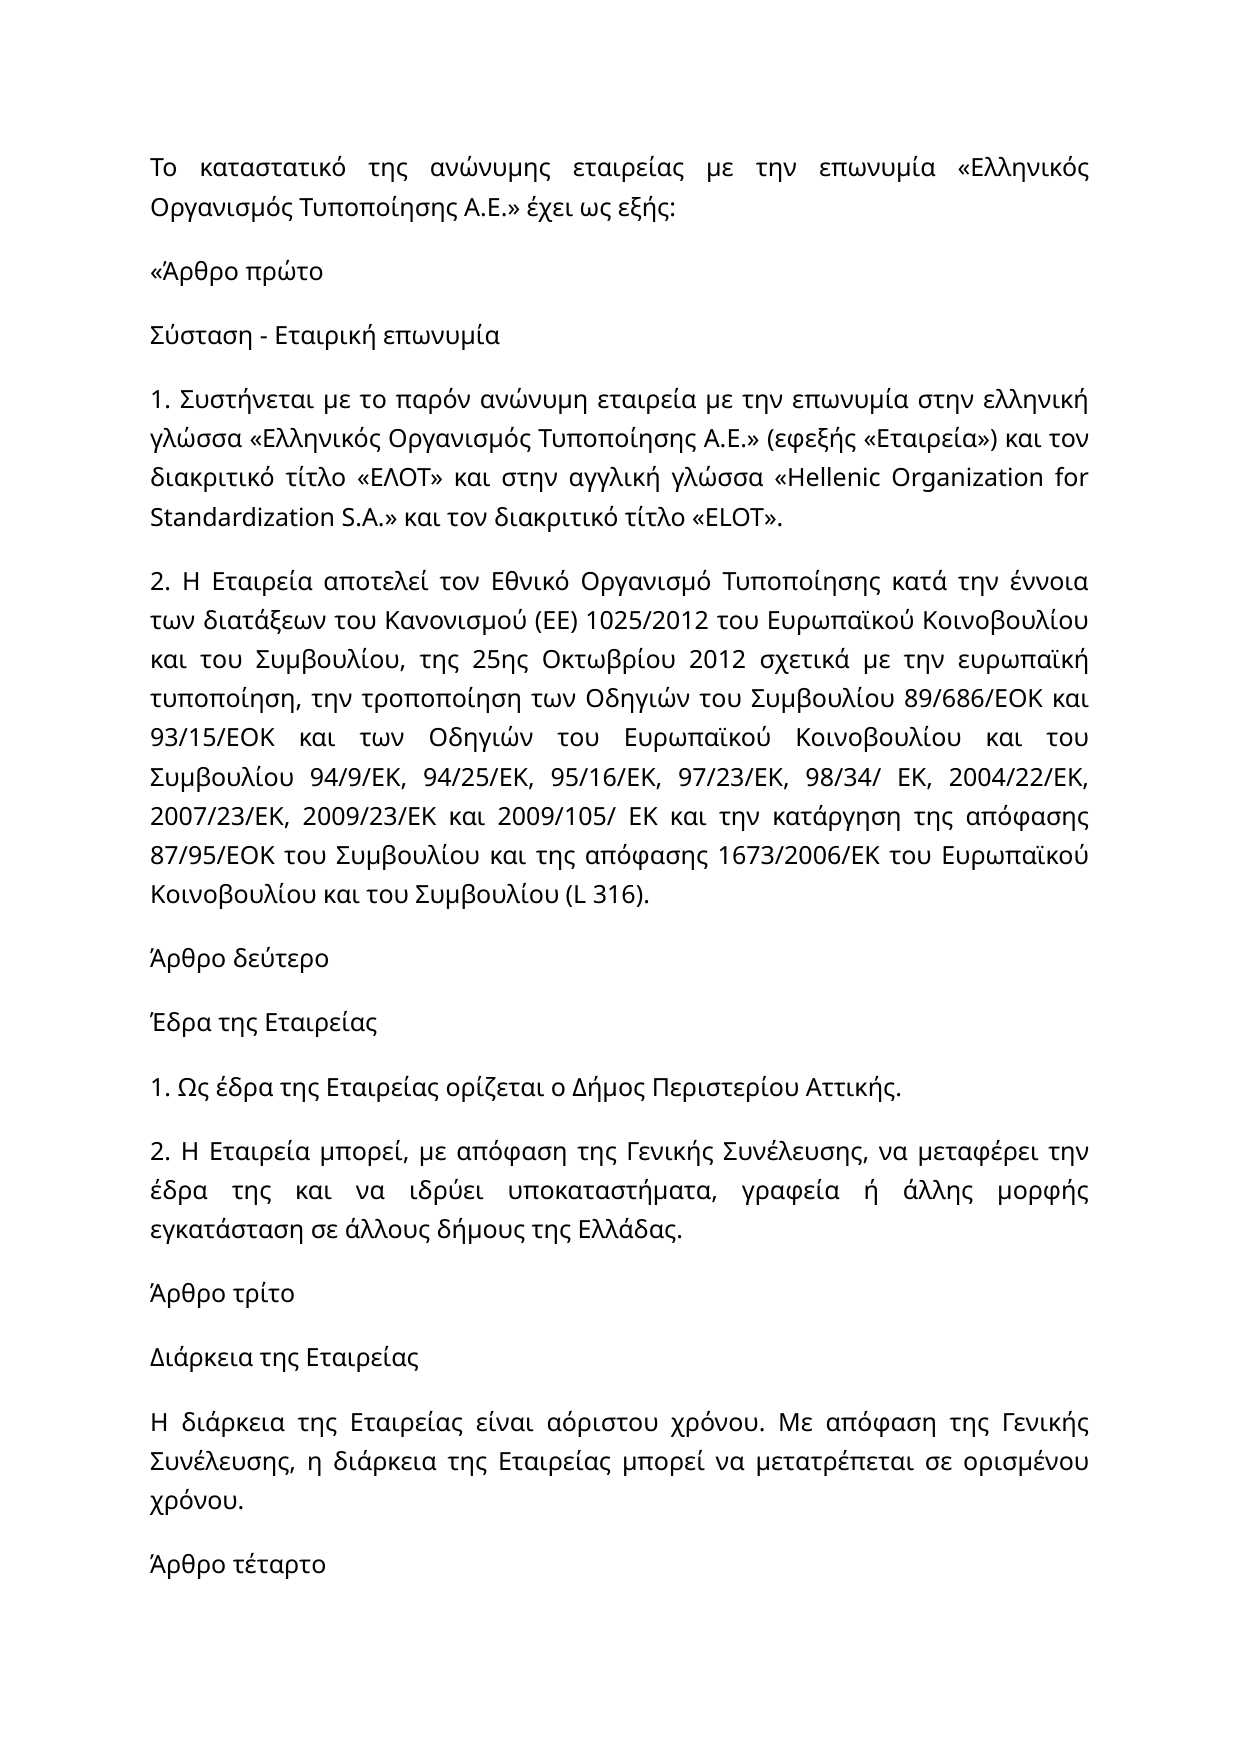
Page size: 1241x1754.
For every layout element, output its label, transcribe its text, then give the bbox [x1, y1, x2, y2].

text Η διάρκεια της Εταιρείας είναι αόριστου χρόνου. Με απόφαση της Γενικής Συνέλευσης, η διάρκεια της Εταιρείας μπορεί να μετατρέπεται σε ορισμένου χρόνου. [150, 1404, 1090, 1517]
text 2. Η Εταιρεία αποτελεί τον Εθνικό Οργανισμό Τυποποίησης κατά την έννοια των διατάξεων του Κανονισμού (ΕΕ) 1025/2012 του Ευρωπαϊκού Κοινοβουλίου και του Συμβουλίου, της 25ης Οκτωβρίου 2012 σχετικά με την ευρωπαϊκή τυποποίηση, την τροποποίηση των Οδηγιών του Συμβουλίου 89/686/ΕΟΚ και 93/15/ΕΟΚ και των Οδηγιών του Ευρωπαϊκού Κοινοβουλίου και του Συμβουλίου 94/9/ΕΚ, 94/25/ΕΚ, 95/16/ΕΚ, 97/23/ΕΚ, 98/34/ ΕΚ, 2004/22/ΕΚ, 2007/23/ΕΚ, 2009/23/ΕΚ και 2009/105/ ΕΚ και την κατάργηση της απόφασης 87/95/ΕΟΚ του Συμβουλίου και της απόφασης 1673/2006/ΕΚ του Ευρωπαϊκού Κοινοβουλίου και του Συμβουλίου (L 316). [150, 563, 1090, 911]
text Σύσταση - Εταιρική επωνυμία [150, 317, 1090, 352]
text 1. Συστήνεται με το παρόν ανώνυμη εταιρεία με την επωνυμία στην ελληνική γλώσσα «Ελληνικός Οργανισμός Τυποποίησης Α.Ε.» (εφεξής «Εταιρεία») και τον διακριτικό τίτλο «ΕΛΟΤ» και στην αγγλική γλώσσα «Hellenic Organization for Standardization S.A.» και τον διακριτικό τίτλο «ELOT». [150, 382, 1090, 533]
text «Άρθρο πρώτο [150, 253, 1090, 287]
text Άρθρο τρίτο [150, 1276, 1090, 1310]
text 1. Ως έδρα της Εταιρείας ορίζεται ο Δήμος Περιστερίου Αττικής. [150, 1069, 1090, 1103]
text 2. Η Εταιρεία μπορεί, με απόφαση της Γενικής Συνέλευσης, να μεταφέρει την έδρα της και να ιδρύει υποκαταστήματα, γραφεία ή άλλης μορφής εγκατάσταση σε άλλους δήμους της Ελλάδας. [150, 1133, 1090, 1246]
text Άρθρο δεύτερο [150, 941, 1090, 975]
text Το καταστατικό της ανώνυμης εταιρείας με την επωνυμία «Ελληνικός Οργανισμός Τυποποίησης Α.Ε.» έχει ως εξής: [150, 150, 1090, 223]
text Διάρκεια της Εταιρείας [150, 1340, 1090, 1374]
text Άρθρο τέταρτο [150, 1547, 1090, 1581]
text Έδρα της Εταιρείας [150, 1005, 1090, 1039]
